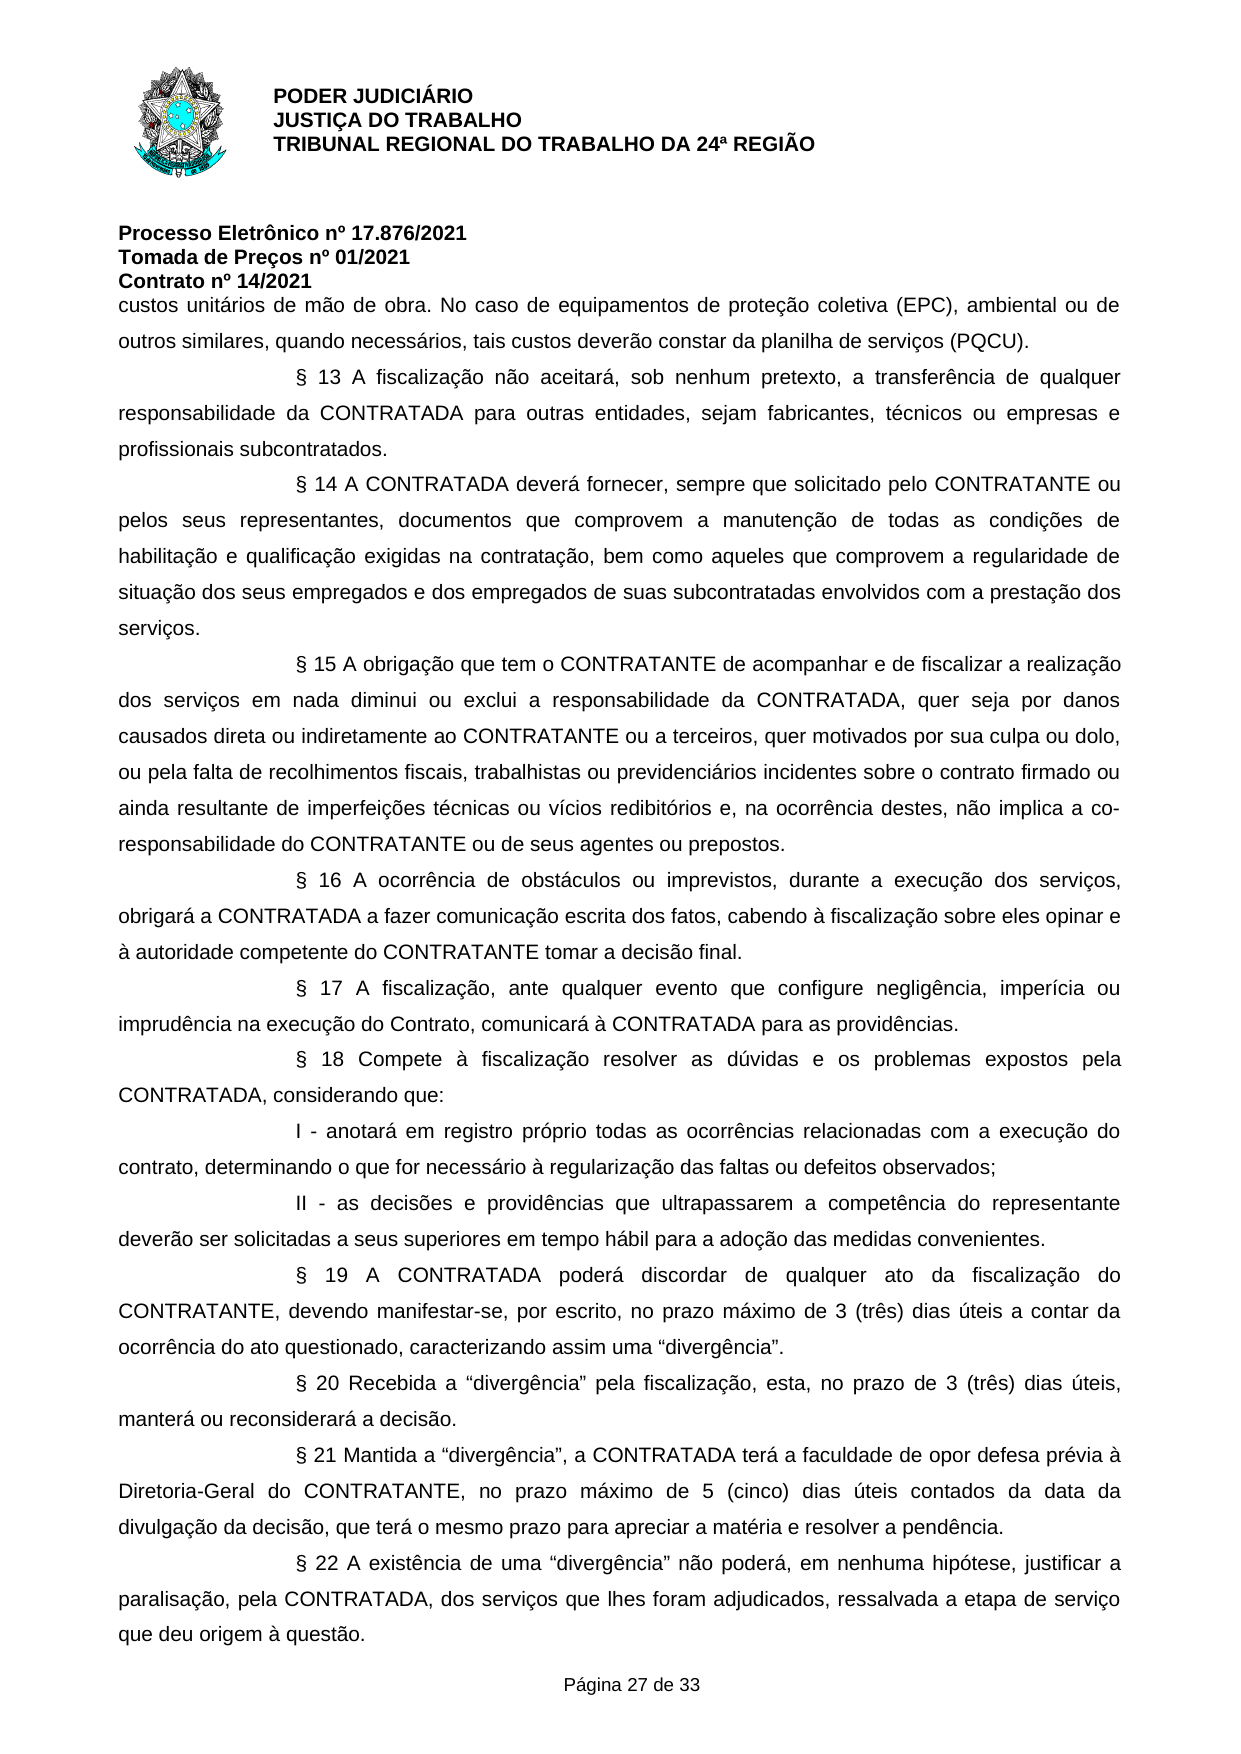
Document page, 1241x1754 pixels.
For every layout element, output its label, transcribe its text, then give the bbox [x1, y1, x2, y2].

text II - as decisões e providências que ultrapassarem a competência do representante deverão ser solicitadas a seus superiores em tempo hábil para a adoção das medidas convenientes. [118, 1191, 1122, 1251]
text § 21 Mantida a “divergência”, a CONTRATADA terá a faculdade de opor defesa prévia à Diretoria-Geral do CONTRATANTE, no prazo máximo de 5 (cinco) dias úteis contados da data da divulgação da decisão, que terá o mesmo prazo para apreciar a matéria e resolver a pendência. [118, 1443, 1122, 1538]
text § 15 A obrigação que tem o CONTRATANTE de acompanhar e de fiscalizar a realização dos serviços em nada diminui ou exclui a responsabilidade da CONTRATADA, quer seja por danos causados direta ou indiretamente ao CONTRATANTE ou a terceiros, quer motivados por sua culpa ou dolo, ou pela falta de recolhimentos fiscais, trabalhistas ou previdenciários incidentes sobre o contrato firmado ou ainda resultante de imperfeições técnicas ou vícios redibitórios e, na ocorrência destes, não implica a co-responsabilidade do CONTRATANTE ou de seus agentes ou prepostos. [118, 652, 1122, 856]
picture [133, 66, 228, 178]
text § 22 A existência de uma “divergência” não poderá, em nenhuma hipótese, justificar a paralisação, pela CONTRATADA, dos serviços que lhes foram adjudicados, ressalvada a etapa de serviço que deu origem à questão. [118, 1550, 1122, 1646]
text § 13 A fiscalização não aceitará, sob nenhum pretexto, a transferência de qualquer responsabilidade da CONTRATADA para outras entidades, sejam fabricantes, técnicos ou empresas e profissionais subcontratados. [118, 364, 1122, 460]
text § 16 A ocorrência de obstáculos ou imprevistos, durante a execução dos serviços, obrigará a CONTRATADA a fazer comunicação escrita dos fatos, cabendo à fiscalização sobre eles opinar e à autoridade competente do CONTRATANTE tomar a decisão final. [118, 868, 1122, 963]
text § 19 A CONTRATADA poderá discordar de qualquer ato da fiscalização do CONTRATANTE, devendo manifestar-se, por escrito, no prazo máximo de 3 (três) dias úteis a contar da ocorrência do ato questionado, caracterizando assim uma “divergência”. [118, 1263, 1122, 1359]
text § 18 Compete à fiscalização resolver as dúvidas e os problemas expostos pela CONTRATADA, considerando que: [118, 1047, 1122, 1107]
text § 17 A fiscalização, ante qualquer evento que configure negligência, imperícia ou imprudência na execução do Contrato, comunicará à CONTRATADA para as providências. [118, 975, 1122, 1035]
text § 20 Recebida a “divergência” pela fiscalização, esta, no prazo de 3 (três) dias úteis, manterá ou reconsiderará a decisão. [118, 1371, 1122, 1431]
text custos unitários de mão de obra. No caso de equipamentos de proteção coletiva (EPC), ambiental ou de outros similares, quando necessários, tais custos deverão constar da planilha de serviços (PQCU). [118, 293, 1122, 352]
text I - anotará em registro próprio todas as ocorrências relacionadas com a execução do contrato, determinando o que for necessário à regularização das faltas ou defeitos observados; [118, 1119, 1122, 1179]
text § 14 A CONTRATADA deverá fornecer, sempre que solicitado pelo CONTRATANTE ou pelos seus representantes, documentos que comprovem a manutenção de todas as condições de habilitação e qualificação exigidas na contratação, bem como aqueles que comprovem a regularidade de situação dos seus empregados e dos empregados de suas subcontratadas envolvidos com a prestação dos serviços. [118, 472, 1122, 640]
